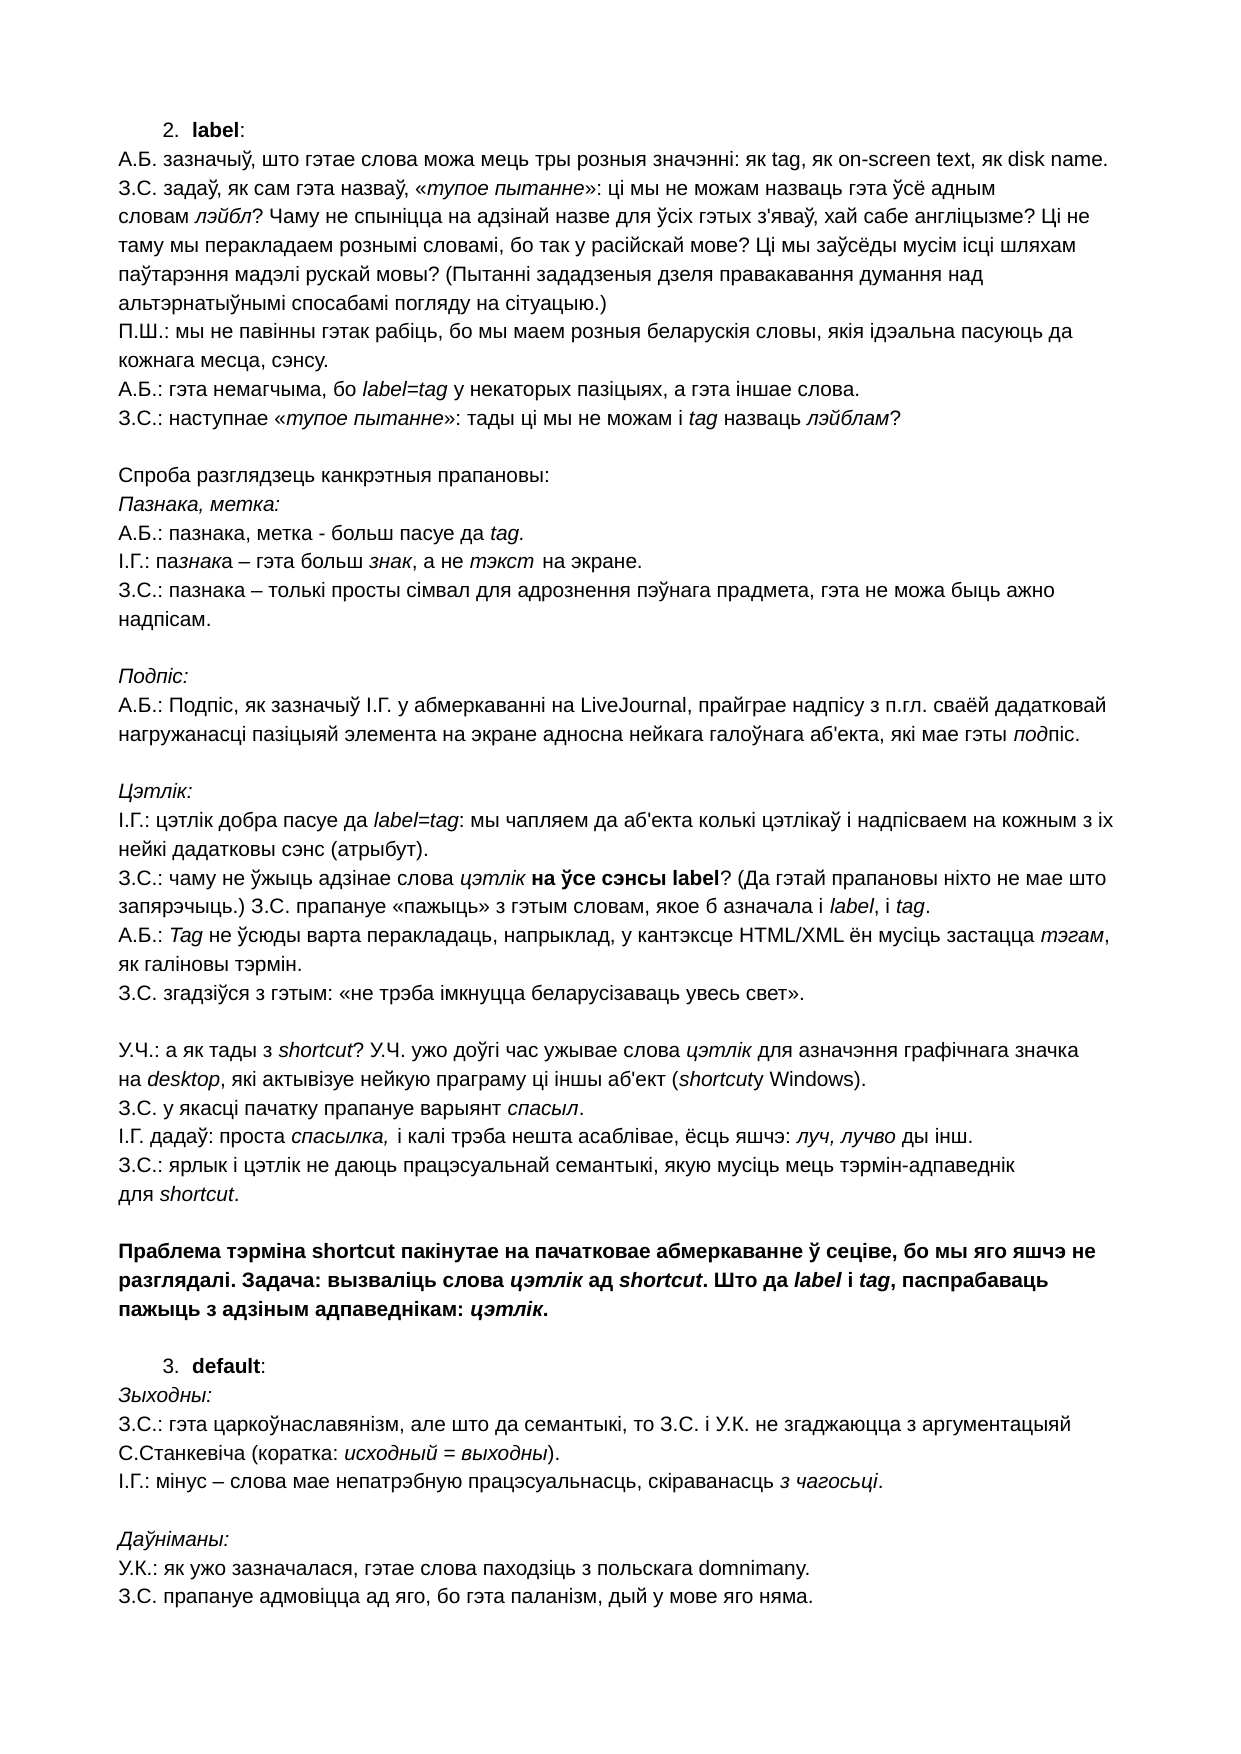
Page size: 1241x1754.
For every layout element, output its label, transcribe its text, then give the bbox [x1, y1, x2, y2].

list label: [162, 118, 1122, 142]
text А.Б. зазначыў, што гэтае слова можа мець тры розныя значэнні: як tag, як on-screen text, як disk name. [118, 147, 1122, 171]
text Подпіс: [118, 664, 1122, 688]
text І.Г.: мінус – слова мае непатрэбную працэсуальнасць, скіраванасць з чагосьці. [118, 1469, 1122, 1493]
text З.С.: наступнае «тупое пытанне»: тады ці мы не можам і tag назваць лэйблам? [118, 406, 1122, 429]
text А.Б.: гэта немагчыма, бо label=tag у некаторых пазіцыях, а гэта іншае слова. [118, 377, 1122, 401]
text Зыходны: [118, 1383, 1122, 1407]
text Даўніманы: [118, 1527, 1122, 1551]
text З.С. у якасці пачатку прапануе варыянт спасыл. [118, 1096, 1122, 1119]
list default: [162, 1354, 1122, 1378]
text Праблема тэрміна shortcut пакінутае на пачатковае абмеркаванне ў сеціве, бо мы яго яшчэ не разглядалі. Задача: вызваліць слова цэтлік ад shortcut. Што да label і tag, паспрабаваць пажыць з адзіным адпаведнікам: цэтлік. [118, 1239, 1122, 1321]
text А.Б.: Tag не ўсюды варта перакладаць, напрыклад, у кантэксце HTML/XML ён мусіць застацца тэгам, як галіновы тэрмін. [118, 923, 1122, 976]
text Спроба разглядзець канкрэтныя прапановы: [118, 463, 1122, 487]
text Цэтлік: [118, 779, 1122, 803]
text З.С. задаў, як сам гэта назваў, «тупое пытанне»: ці мы не можам назваць гэта ўсё адным словам лэйбл? Чаму не спыніцца на адзінай назве для ўсіх гэтых з'яваў, хай сабе англіцызме? Ці не таму мы перакладаем рознымі словамі, бо так у расійскай мове? Ці мы заўсёды мусім ісці шляхам паўтарэння мадэлі рускай мовы? (Пытанні зададзеныя дзеля правакавання думання над альтэрнатыўнымі спосабамі погляду на сітуацыю.) [118, 176, 1122, 314]
text З.С.: ярлык і цэтлік не даюць працэсуальнай семантыкі, якую мусіць мець тэрмін-адпаведнік для shortcut. [118, 1153, 1122, 1206]
text З.С.: пазнака – толькі просты сімвал для адрознення пэўнага прадмета, гэта не можа быць ажно надпісам. [118, 578, 1122, 631]
text І.Г.: пазнака – гэта больш знак, а не тэкст на экране. [118, 549, 1122, 573]
text Пазнака, метка: [118, 492, 1122, 516]
text З.С.: гэта царкоўнаславянізм, але што да семантыкі, то З.С. і У.К. не згаджаюцца з аргументацыяй С.Станкевіча (коратка: исходный = выходны). [118, 1412, 1122, 1464]
text І.Г. дадаў: проста спасылка, і калі трэба нешта асаблівае, ёсць яшчэ: луч, лучво ды інш. [118, 1124, 1122, 1148]
text А.Б.: пазнака, метка - больш пасуе да tag. [118, 521, 1122, 544]
text З.С. згадзіўся з гэтым: «не трэба імкнуцца беларусізаваць увесь свет». [118, 981, 1122, 1004]
text З.С. прапануе адмовіцца ад яго, бо гэта паланізм, дый у мове яго няма. [118, 1584, 1122, 1608]
text І.Г.: цэтлік добра пасуе да label=tag: мы чапляем да аб'екта колькі цэтлікаў і надпісваем на кожным з іх нейкі дадатковы сэнс (атрыбут). [118, 808, 1122, 861]
text У.К.: як ужо зазначалася, гэтае слова паходзіць з польскага domnimany. [118, 1556, 1122, 1579]
text У.Ч.: а як тады з shortcut? У.Ч. ужо доўгі час ужывае слова цэтлік для азначэння графічнага значка на desktop, які актывізуе нейкую праграму ці іншы аб'ект (shortcutу Windows). [118, 1038, 1122, 1091]
text П.Ш.: мы не павінны гэтак рабіць, бо мы маем розныя беларускія словы, якія ідэальна пасуюць да кожнага месца, сэнсу. [118, 319, 1122, 372]
text З.С.: чаму не ўжыць адзінае слова цэтлік на ўсе сэнсы label? (Да гэтай прапановы ніхто не мае што запярэчыць.) З.С. прапануе «пажыць» з гэтым словам, якое б азначала і label, і tag. [118, 866, 1122, 918]
text А.Б.: Подпіс, як зазначыў І.Г. у абмеркаванні на LiveJournal, прайграе надпісу з п.гл. сваёй дадатковай нагружанасці пазіцыяй элемента на экране адносна нейкага галоўнага аб'екта, які мае гэты подпіс. [118, 693, 1122, 746]
